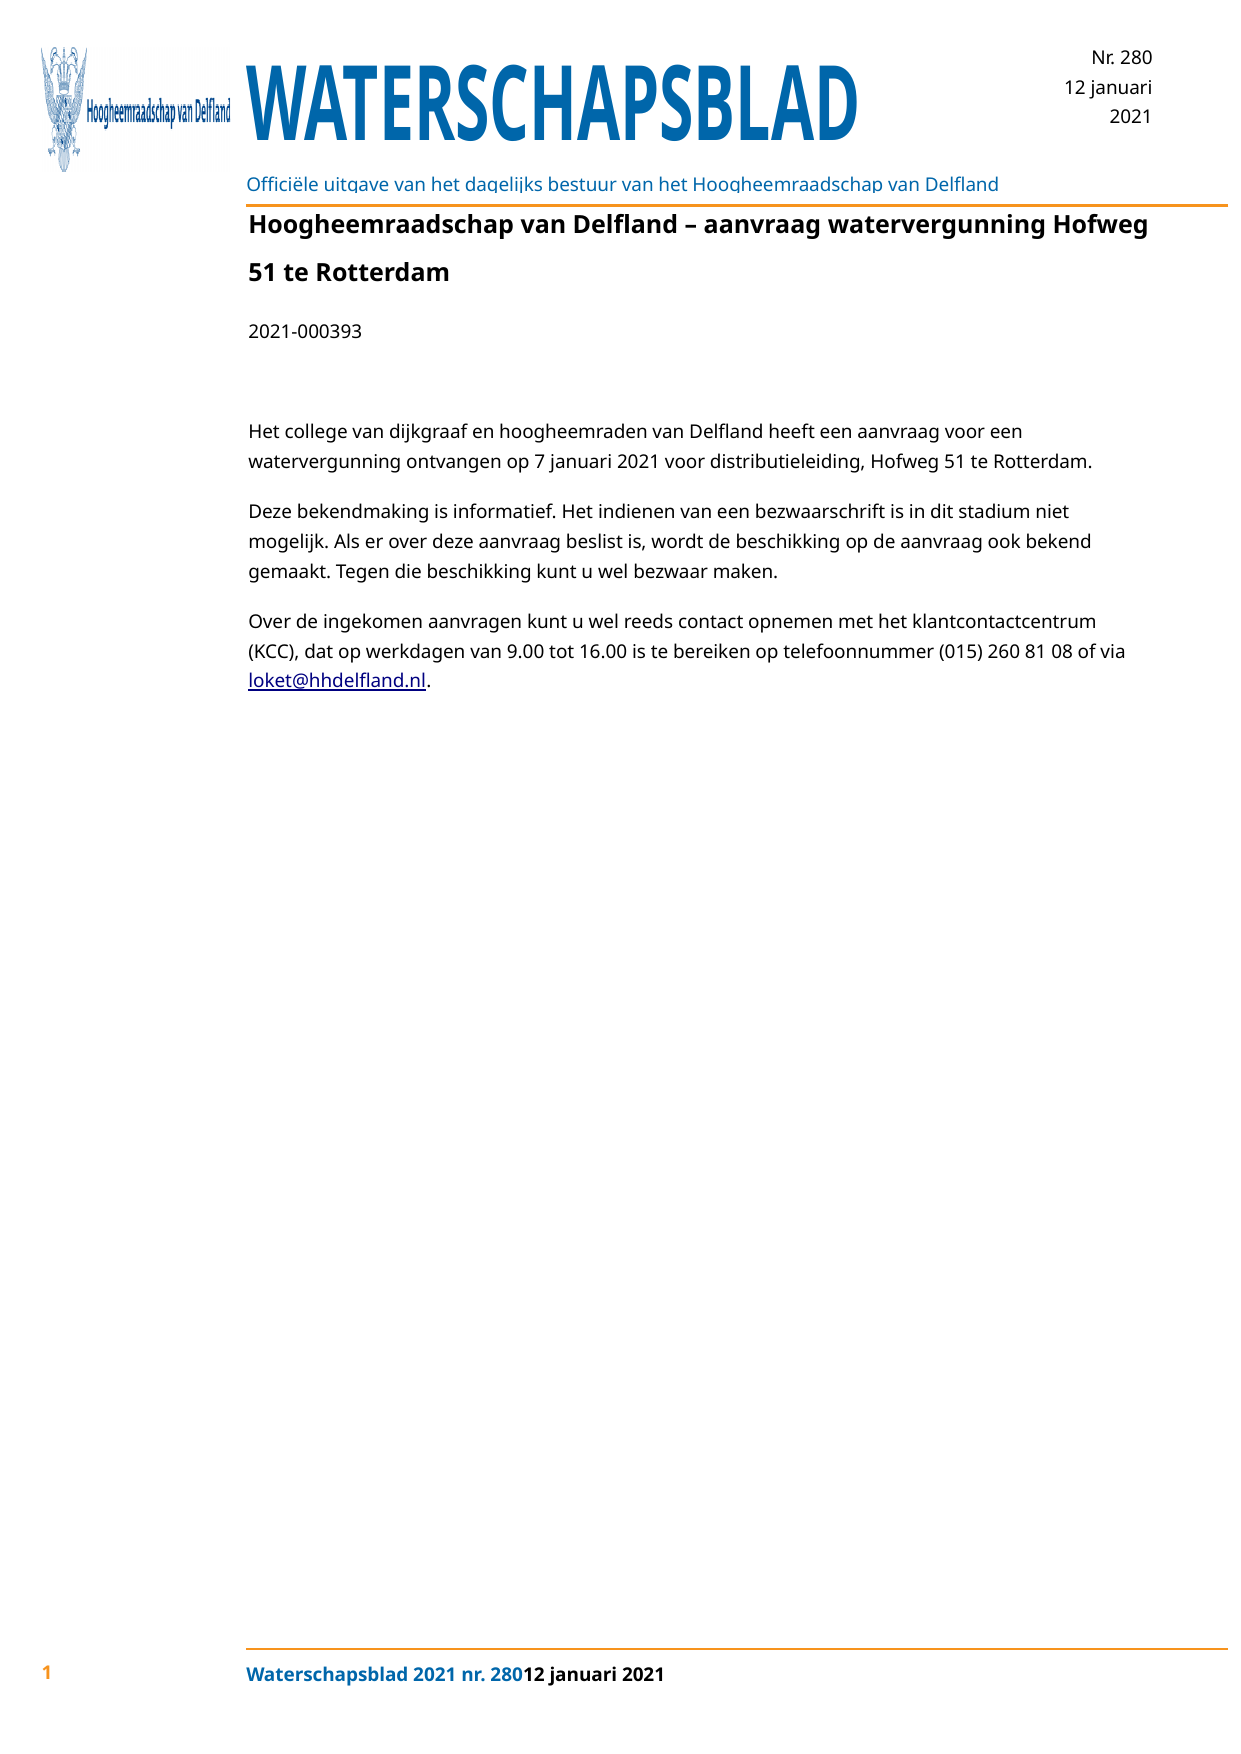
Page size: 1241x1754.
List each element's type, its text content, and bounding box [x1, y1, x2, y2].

text Over de ingekomen aanvragen kunt u wel reeds contact opnemen met het klantcontactcentrum (KCC), dat op werkdagen van 9.00 tot 16.00 is te bereiken op telefoonnummer (015) 260 81 08 of via loket@hhdelfland.nl. [248, 608, 1152, 693]
text 2021-000393 [248, 318, 1152, 344]
text Hoogheemraadschap van Delfland – aanvraag watervergunning Hofweg 51 te Rotterdam [248, 207, 1152, 288]
text Het college van dijkgraaf en hoogheemraden van Delfland heeft een aanvraag voor een watervergunning ontvangen op 7 januari 2021 voor distributieleiding, Hofweg 51 te Rotterdam. [248, 419, 1152, 474]
text Deze bekendmaking is informatief. Het indienen van een bezwaarschrift is in dit stadium niet mogelijk. Als er over deze aanvraag beslist is, wordt de beschikking op de aanvraag ook bekend gemaakt. Tegen die beschikking kunt u wel bezwaar maken. [248, 499, 1152, 584]
picture [41, 47, 231, 172]
